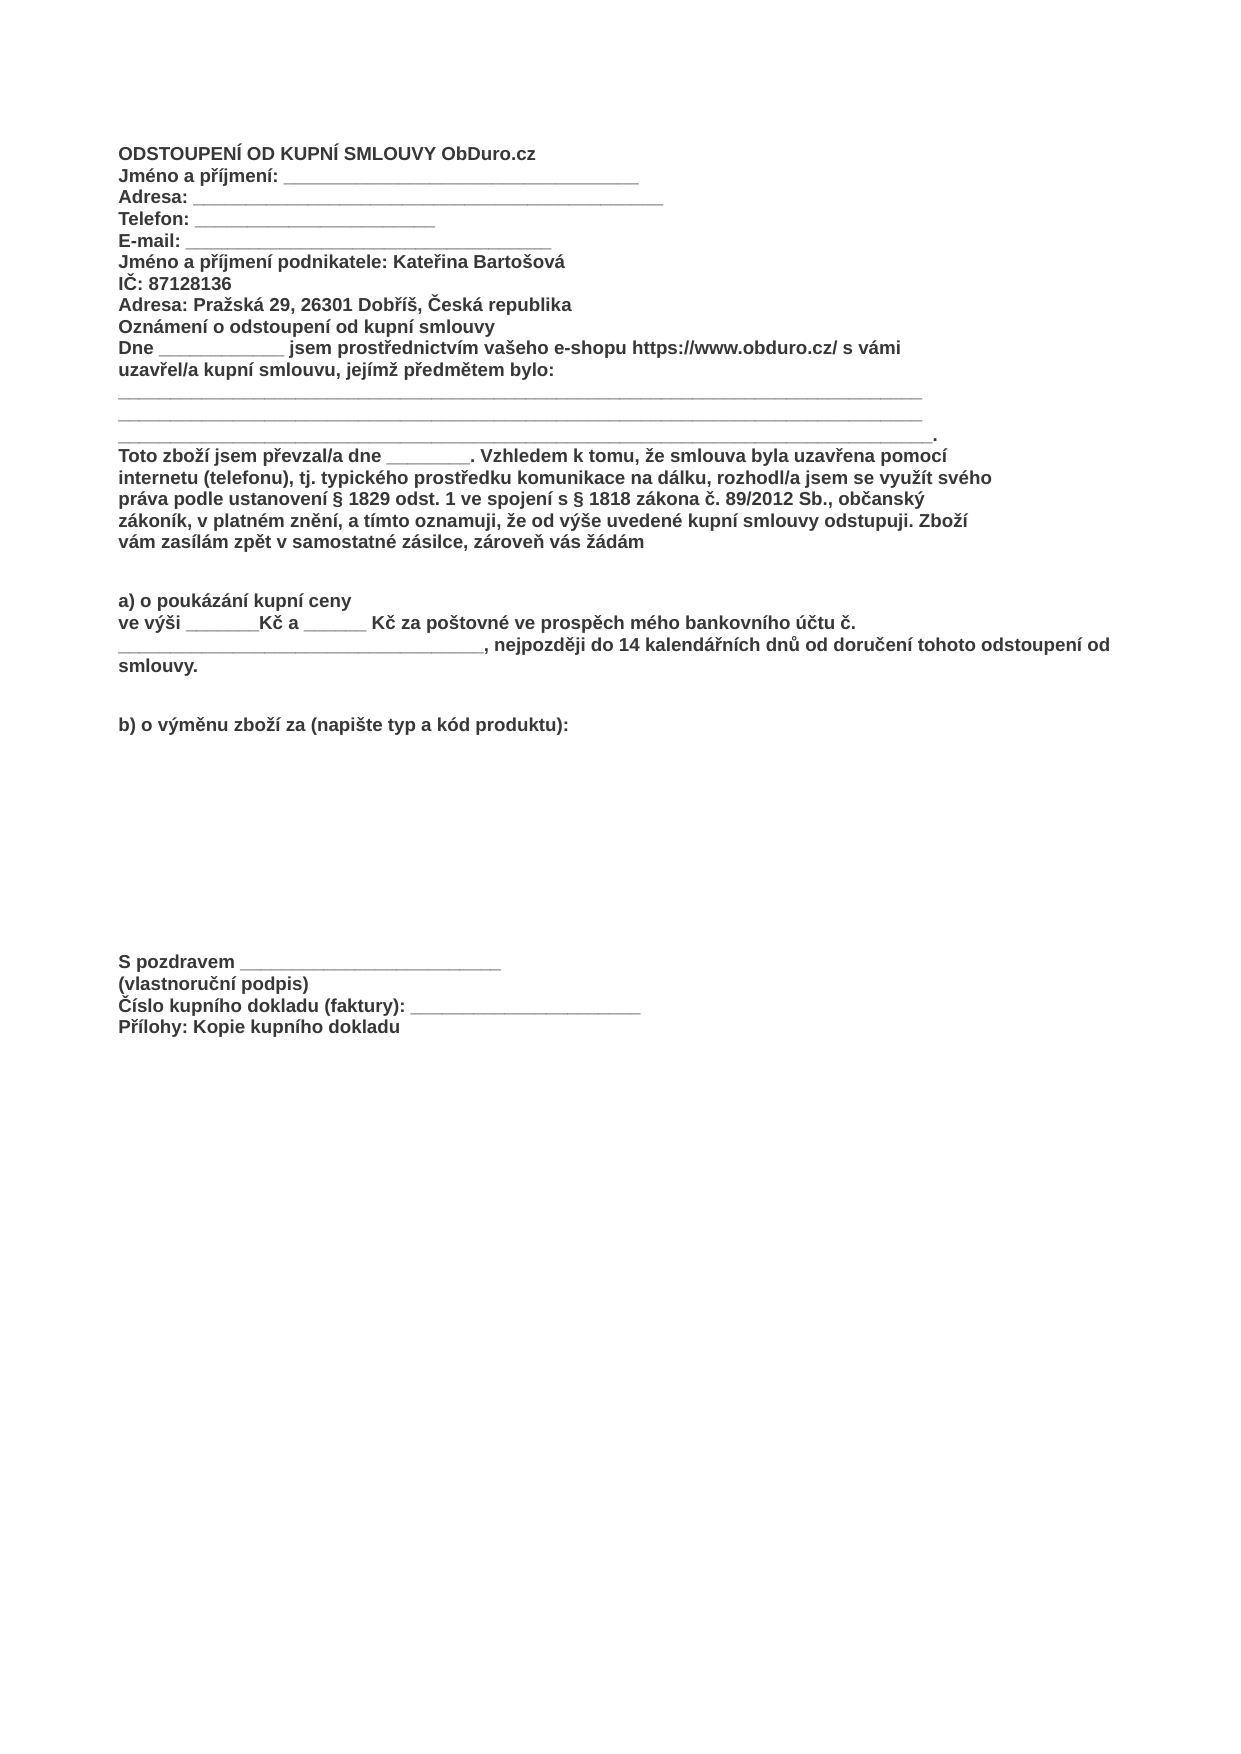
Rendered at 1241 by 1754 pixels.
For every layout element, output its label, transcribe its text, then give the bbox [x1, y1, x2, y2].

subtitle ODSTOUPENÍ OD KUPNÍ SMLOUVY ObDuro.cz Jméno a příjmení: __________________________________ Adresa: _____________________________________________ Telefon: _______________________ E-mail: ___________________________________ Jméno a příjmení podnikatele: Kateřina Bartošová IČ: 87128136 Adresa: Pražská 29, 26301 Dobříš, Česká republika Oznámení o odstoupení od kupní smlouvy Dne ____________ jsem prostřednictvím vašeho e-shopu https://www.obduro.cz/ s vámi uzavřel/a kupní smlouvu, jejímž předmětem bylo: _____________________________________________________________________________ _____________________________________________________________________________ ______________________________________________________________________________. Toto zboží jsem převzal/a dne ________. Vzhledem k tomu, že smlouva byla uzavřena pomocí internetu (telefonu), tj. typického prostředku komunikace na dálku, rozhodl/a jsem se využít svého práva podle ustanovení § 1829 odst. 1 ve spojení s § 1818 zákona č. 89/2012 Sb., občanský zákoník, v platném znění, a tímto oznamuji, že od výše uvedené kupní smlouvy odstupuji. Zboží vám zasílám zpět v samostatné zásilce, zároveň vás žádám [118, 143, 1122, 553]
subtitle a) o poukázání kupní ceny ve výši _______Kč a ______ Kč za poštovné ve prospěch mého bankovního účtu č. ___________________________________, nejpozději do 14 kalendářních dnů od doručení tohoto odstoupení od smlouvy. [118, 590, 1122, 677]
subtitle b) o výměnu zboží za (napište typ a kód produktu): [118, 714, 1122, 736]
subtitle S pozdravem _________________________ (vlastnoruční podpis) Číslo kupního dokladu (faktury): ______________________ Přílohy: Kopie kupního dokladu [118, 887, 1122, 1038]
